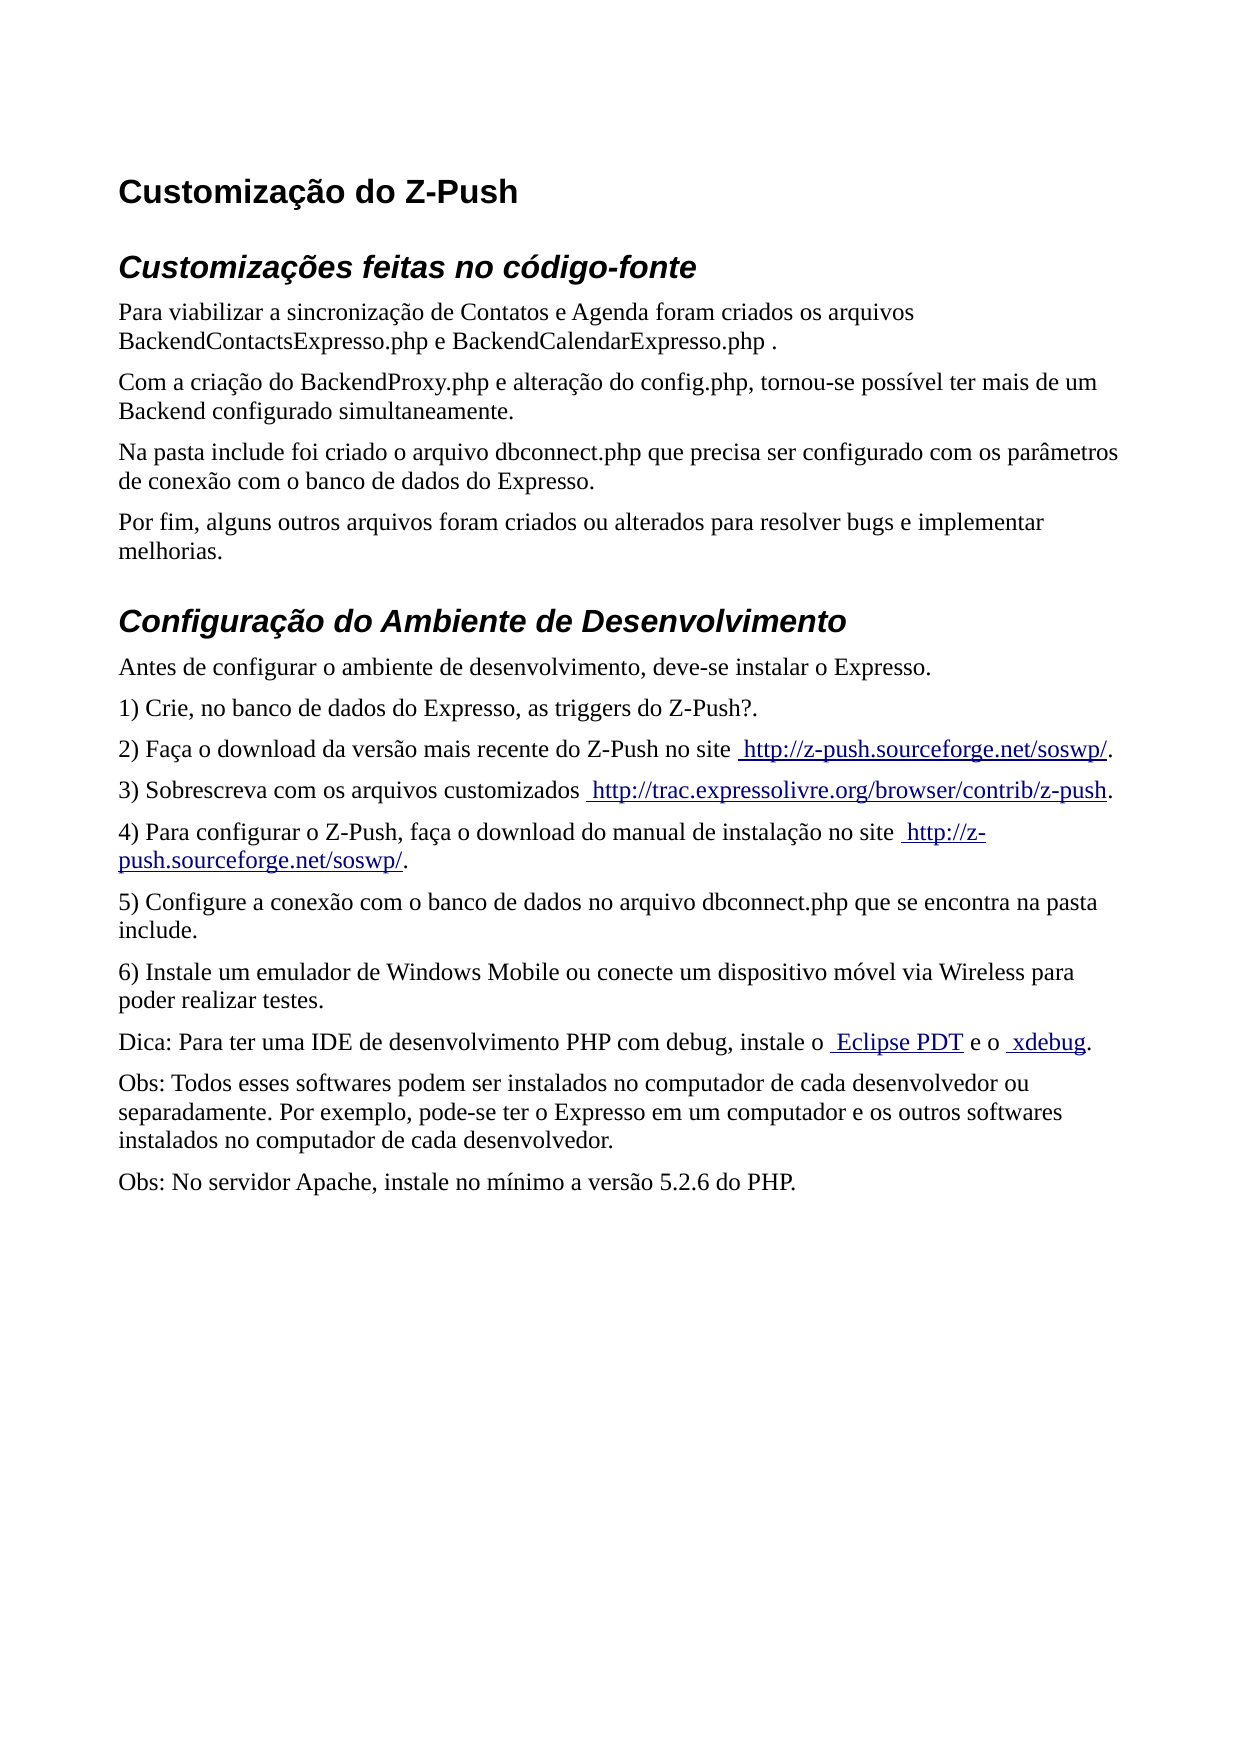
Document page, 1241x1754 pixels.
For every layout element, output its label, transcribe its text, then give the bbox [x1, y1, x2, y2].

text Na pasta include foi criado o arquivo dbconnect.php que precisa ser configurado com os parâmetros de conexão com o banco de dados do Expresso. [118, 437, 1122, 495]
subtitle Configuração do Ambiente de Desenvolvimento [118, 602, 1122, 639]
text Com a criação do BackendProxy.php e alteração do config.php, tornou-se possível ter mais de um Backend configurado simultaneamente. [118, 367, 1122, 425]
text 3) Sobrescreva com os arquivos customizados http://trac.expressolivre.org/browser/contrib/z-push. [118, 776, 1122, 804]
text Por fim, alguns outros arquivos foram criados ou alterados para resolver bugs e implementar melhorias. [118, 507, 1122, 565]
subtitle Customizações feitas no código-fonte [118, 248, 1122, 285]
text 1) Crie, no banco de dados do Expresso, as triggers do Z-Push?. [118, 693, 1122, 722]
text Para viabilizar a sincronização de Contatos e Agenda foram criados os arquivos BackendContactsExpresso.php e BackendCalendarExpresso.php . [118, 297, 1122, 355]
text 2) Faça o download da versão mais recente do Z-Push no site http://z-push.sourceforge.net/soswp/. [118, 734, 1122, 763]
text Dica: Para ter uma IDE de desenvolvimento PHP com debug, instale o Eclipse PDT e o xdebug. [118, 1027, 1122, 1056]
text 4) Para configurar o Z-Push, faça o download do manual de instalação no site http://z-push.sourceforge.net/soswp/. [118, 817, 1122, 874]
text Obs: Todos esses softwares podem ser instalados no computador de cada desenvolvedor ou separadamente. Por exemplo, pode-se ter o Expresso em um computador e os outros softwares instalados no computador de cada desenvolvedor. [118, 1068, 1122, 1154]
subtitle Customização do Z-Push [118, 172, 1122, 211]
text Antes de configurar o ambiente de desenvolvimento, deve-se instalar o Expresso. [118, 652, 1122, 681]
text 6) Instale um emulador de Windows Mobile ou conecte um dispositivo móvel via Wireless para poder realizar testes. [118, 957, 1122, 1014]
text 5) Configure a conexão com o banco de dados no arquivo dbconnect.php que se encontra na pasta include. [118, 887, 1122, 944]
text Obs: No servidor Apache, instale no mínimo a versão 5.2.6 do PHP. [118, 1167, 1122, 1196]
